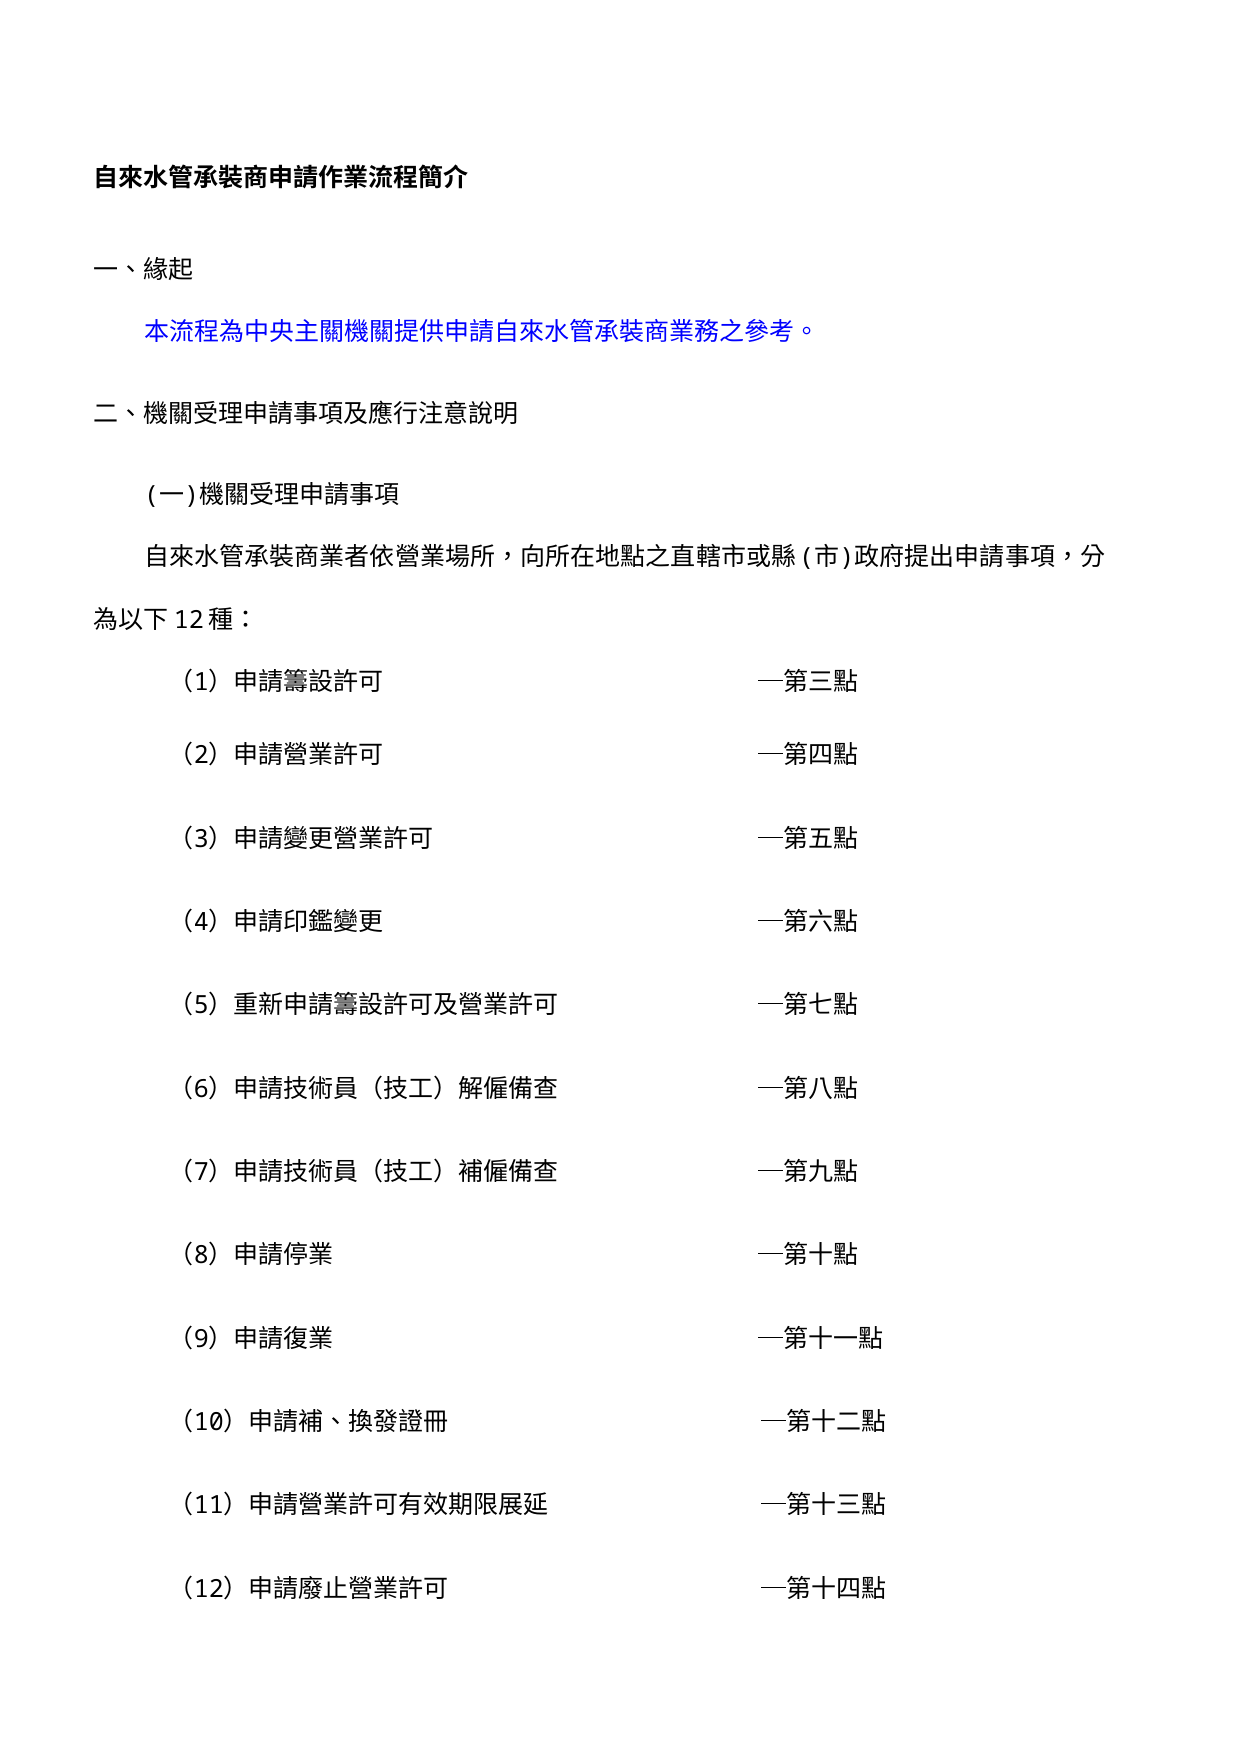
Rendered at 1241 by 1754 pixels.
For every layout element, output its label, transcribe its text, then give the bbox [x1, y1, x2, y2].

text （10）申請補、換發證冊 ─第十二點 [169, 1378, 1106, 1440]
text (一)機關受理申請事項 [94, 451, 1106, 513]
text （7）申請技術員（技工）補僱備查 ─第九點 [169, 1128, 1106, 1190]
text 自來水管承裝商申請作業流程簡介 [94, 134, 1106, 197]
text （8）申請停業 ─第十點 [169, 1211, 1106, 1274]
text 自來水管承裝商業者依營業場所，向所在地點之直轄市或縣(市)政府提出申請事項，分為以下12種： [94, 513, 1106, 638]
text （1）申請籌設許可 ─第三點 [169, 638, 1106, 701]
text （5）重新申請籌設許可及營業許可 ─第七點 [169, 961, 1106, 1024]
text （4）申請印鑑變更 ─第六點 [169, 878, 1106, 940]
text （9）申請復業 ─第十一點 [169, 1294, 1106, 1357]
text （2）申請營業許可 ─第四點 [169, 711, 1106, 774]
text （3）申請變更營業許可 ─第五點 [169, 794, 1106, 857]
text （11）申請營業許可有效期限展延 ─第十三點 [169, 1461, 1106, 1524]
text 一、緣起 [94, 226, 1094, 288]
text （12）申請廢止營業許可 ─第十四點 [169, 1544, 1106, 1607]
text （6）申請技術員（技工）解僱備查 ─第八點 [169, 1044, 1106, 1107]
text 二、機關受理申請事項及應行注意說明 [94, 369, 1094, 432]
text 本流程為中央主關機關提供申請自來水管承裝商業務之參考。 [94, 288, 1106, 351]
